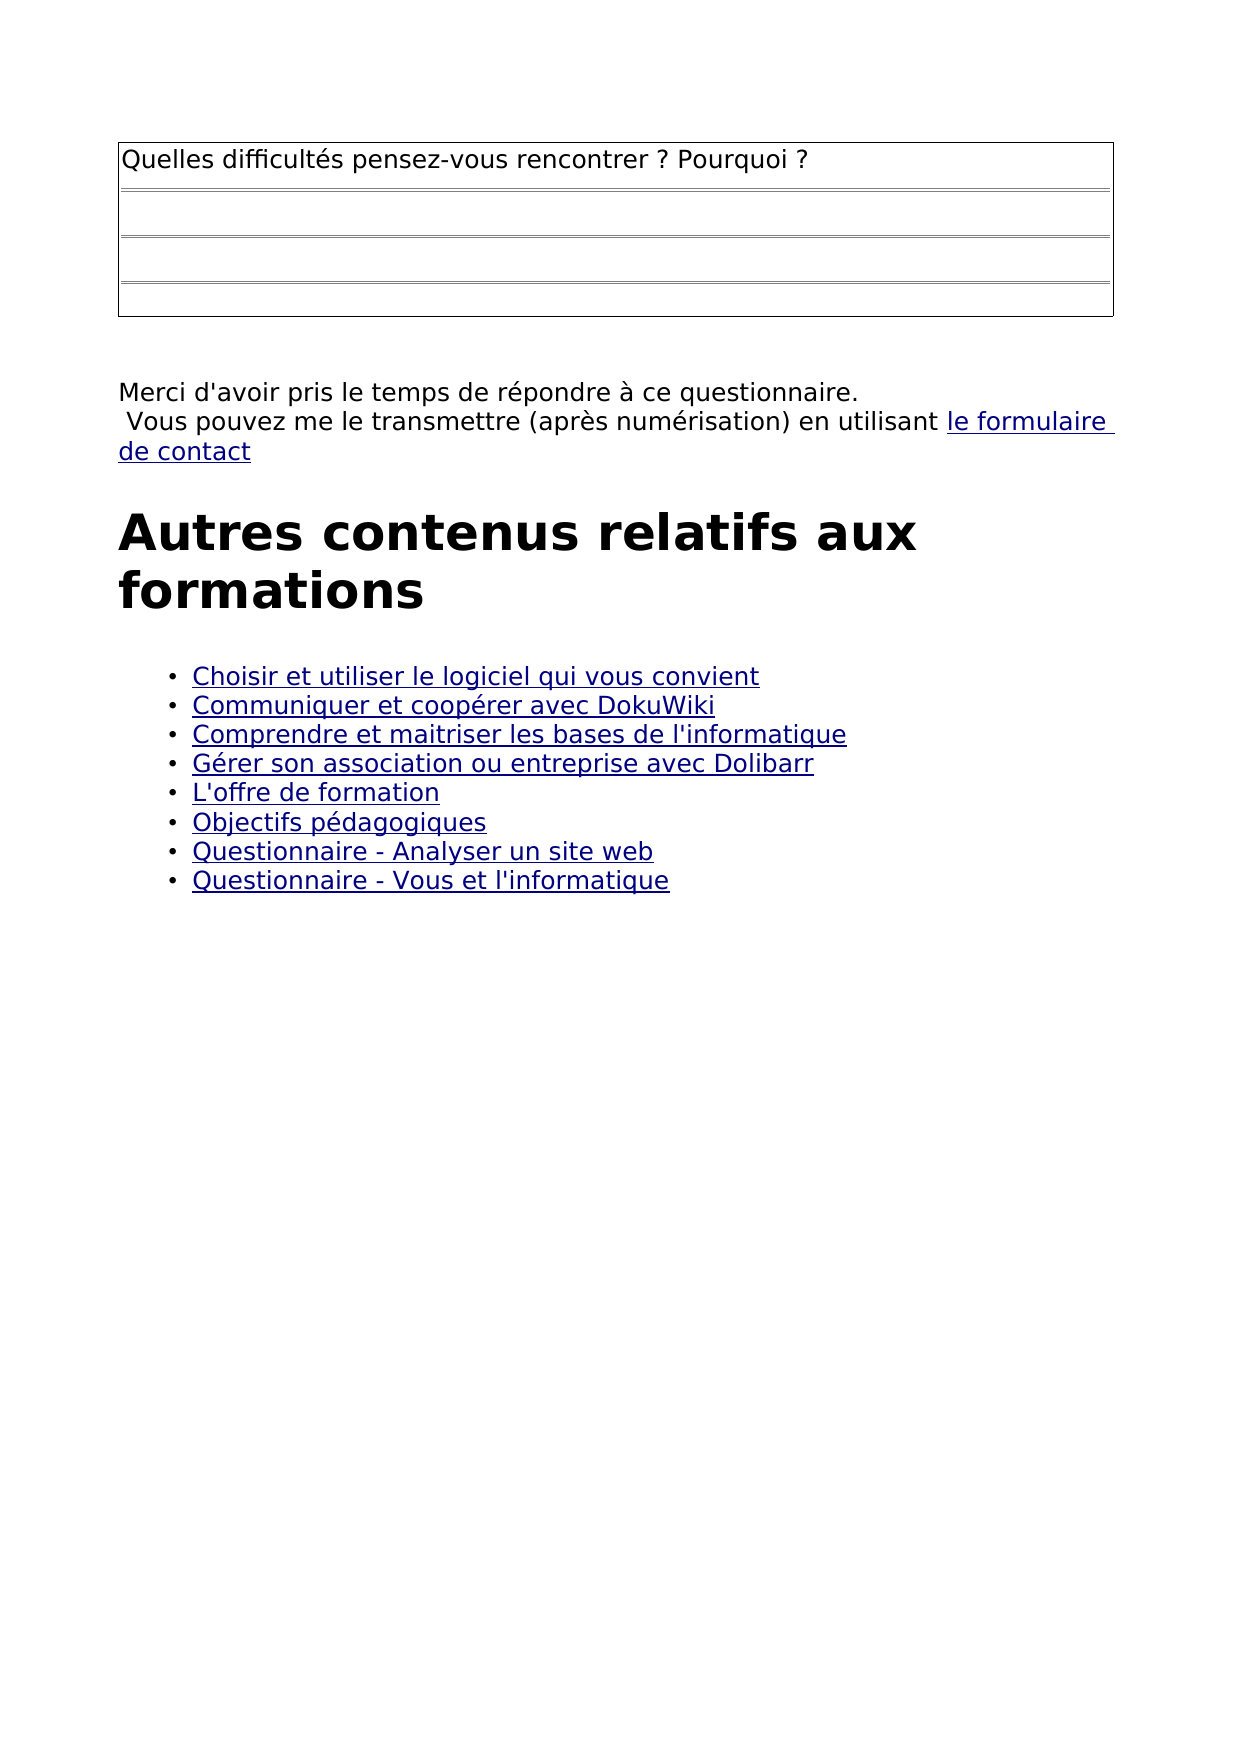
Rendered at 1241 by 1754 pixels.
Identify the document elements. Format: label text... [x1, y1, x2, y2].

list Gérer son association ou entreprise avec Dolibarr [177, 749, 1122, 778]
list Comprendre et maitriser les bases de l'informatique [177, 720, 1122, 749]
subtitle Autres contenus relatifs aux formations [118, 503, 1122, 620]
list L'offre de formation [177, 778, 1122, 808]
list Questionnaire - Analyser un site web [177, 837, 1122, 866]
table_header Quelles difficultés pensez-vous rencontrer ? Pourquoi ? [119, 143, 1113, 316]
list Questionnaire - Vous et l'informatique [177, 866, 1122, 895]
list Communiquer et coopérer avec DokuWiki [177, 691, 1122, 720]
list Objectifs pédagogiques [177, 808, 1122, 837]
list Choisir et utiliser le logiciel qui vous convient [177, 662, 1122, 691]
text Merci d'avoir pris le temps de répondre à ce questionnaire. Vous pouvez me le transmettre (après numérisation) en utilisant le formulaire de contact [118, 378, 1122, 466]
